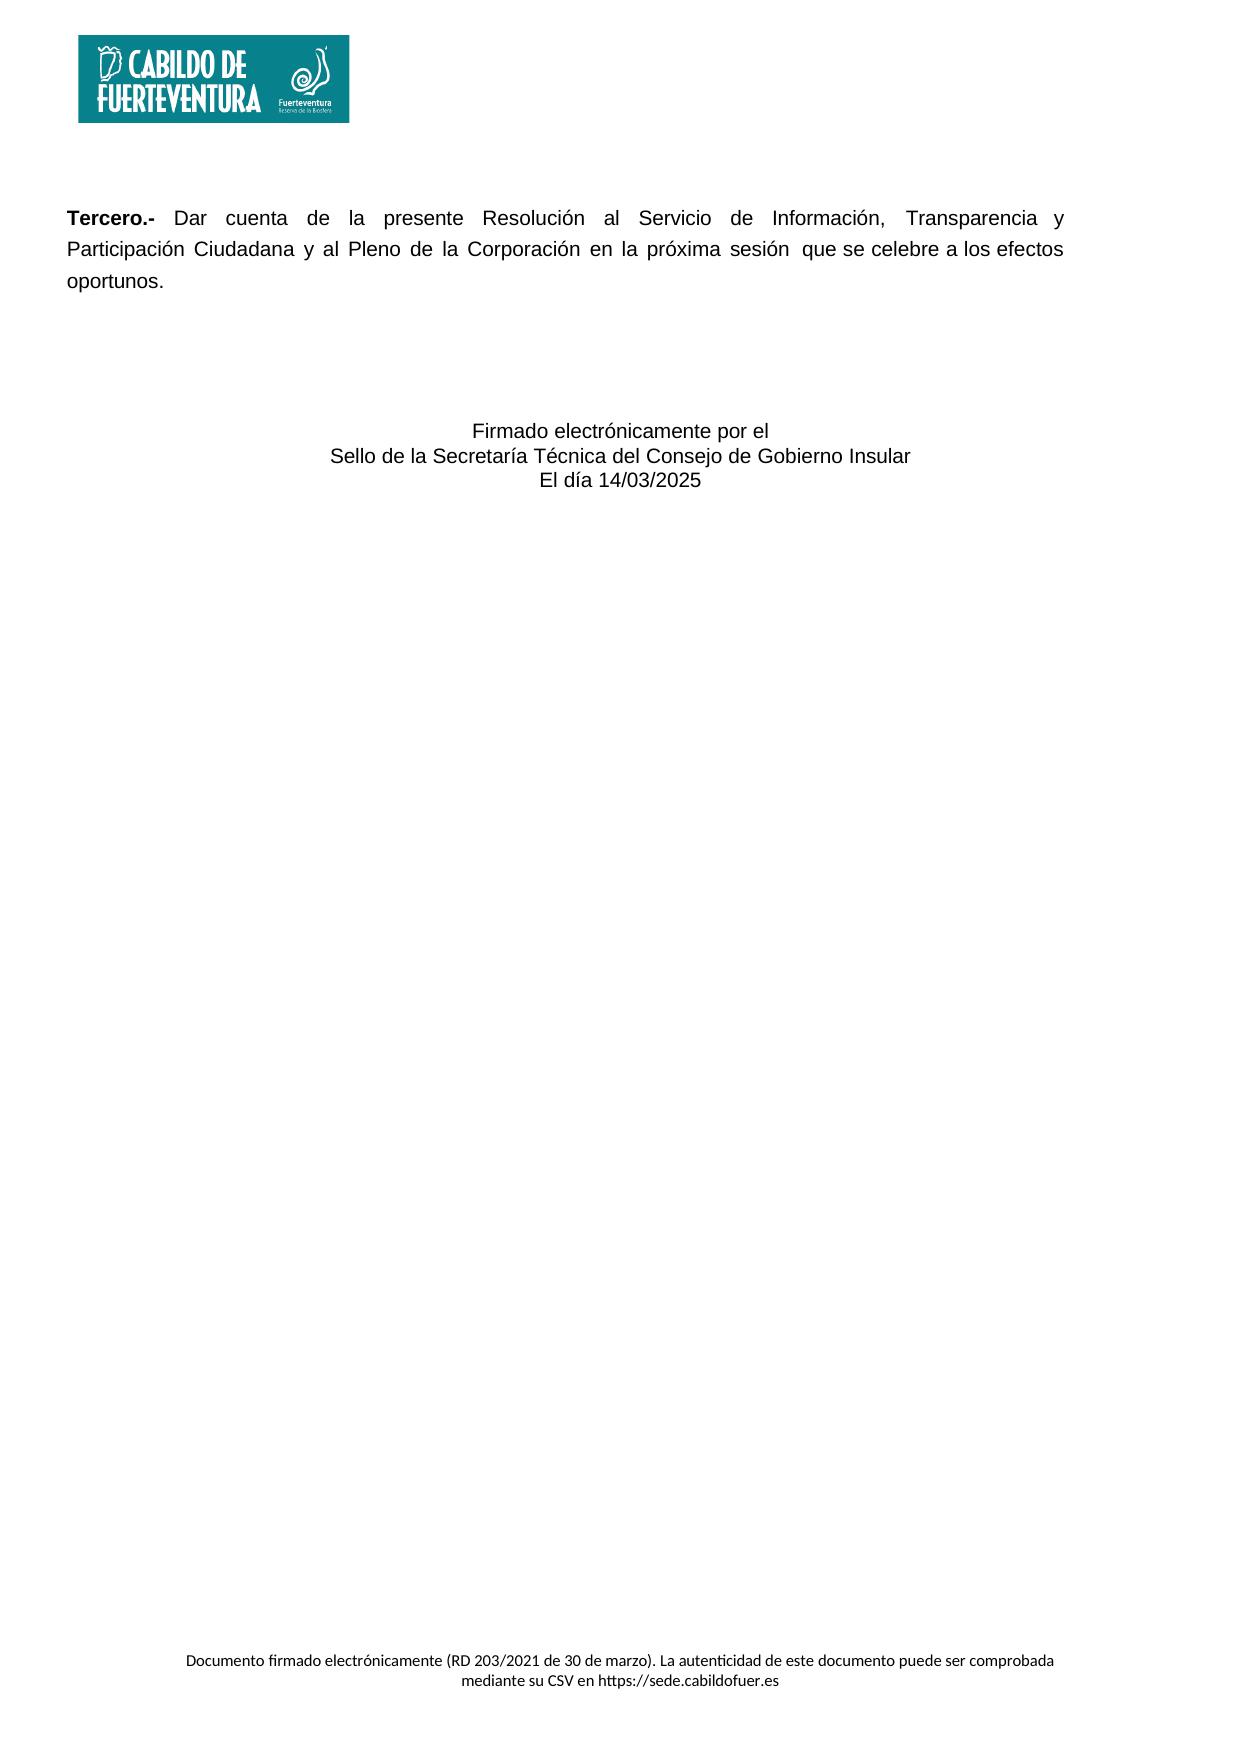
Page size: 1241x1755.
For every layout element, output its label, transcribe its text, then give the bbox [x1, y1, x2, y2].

text Sello de la Secretaría Técnica del Consejo de Gobierno Insular El día 14/03/2025 [329, 443, 912, 492]
text Firmado electrónicamente por el [471, 419, 769, 443]
text Tercero.- Dar cuenta de la presente Resolución al Servicio de Información, Transparencia y Participación Ciudadana y al Pleno de la Corporación en la próxima sesión que se celebre a los efectos oportunos. [67, 206, 1064, 292]
